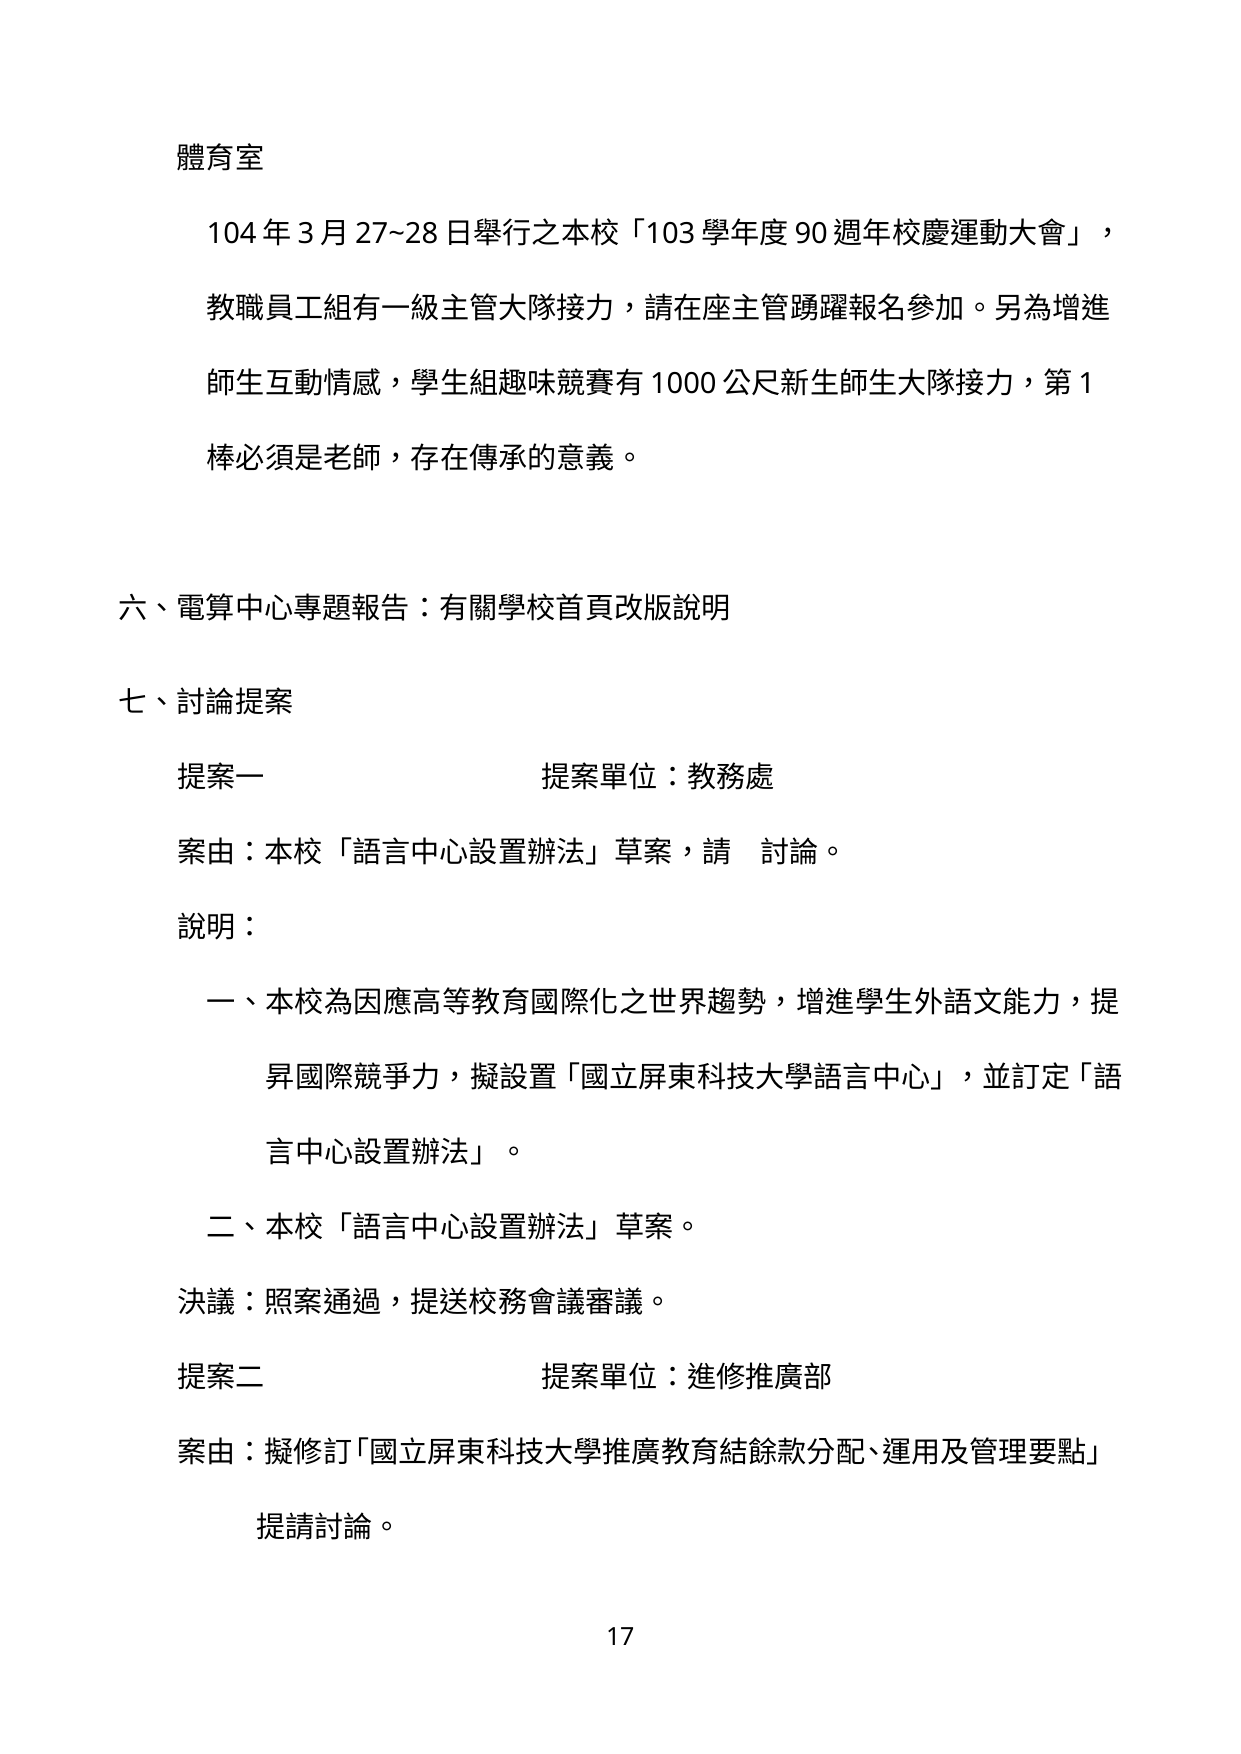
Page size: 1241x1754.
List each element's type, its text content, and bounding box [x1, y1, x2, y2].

text 案由：本校「語言中心設置辦法」草案，請 討論。 [118, 812, 1122, 887]
text 決議：照案通過，提送校務會議審議。 [118, 1262, 1122, 1337]
text 二、本校「語言中心設置辦法」草案。 [206, 1187, 1122, 1262]
text 104年3月27~28日舉行之本校「103學年度90週年校慶運動大會」，教職員工組有一級主管大隊接力，請在座主管踴躍報名參加。另為增進師生互動情感，學生組趣味競賽有1000公尺新生師生大隊接力，第1棒必須是老師，存在傳承的意義。 [206, 193, 1122, 493]
text 說明： [118, 887, 1122, 962]
text 七、討論提案 [118, 662, 1122, 737]
text 提案二 提案單位：進修推廣部 [118, 1337, 1122, 1412]
text 六、電算中心專題報告：有關學校首頁改版說明 [118, 568, 1122, 643]
text 體育室 [118, 118, 1122, 193]
text 一、本校為因應高等教育國際化之世界趨勢，增進學生外語文能力，提昇國際競爭力，擬設置「國立屏東科技大學語言中心」，並訂定「語言中心設置辦法」。 [206, 962, 1122, 1187]
text 案由：擬修訂「國立屏東科技大學推廣教育結餘款分配、運用及管理要點」，提請討論。 [177, 1412, 1122, 1562]
text 提案一 提案單位：教務處 [118, 737, 1122, 812]
